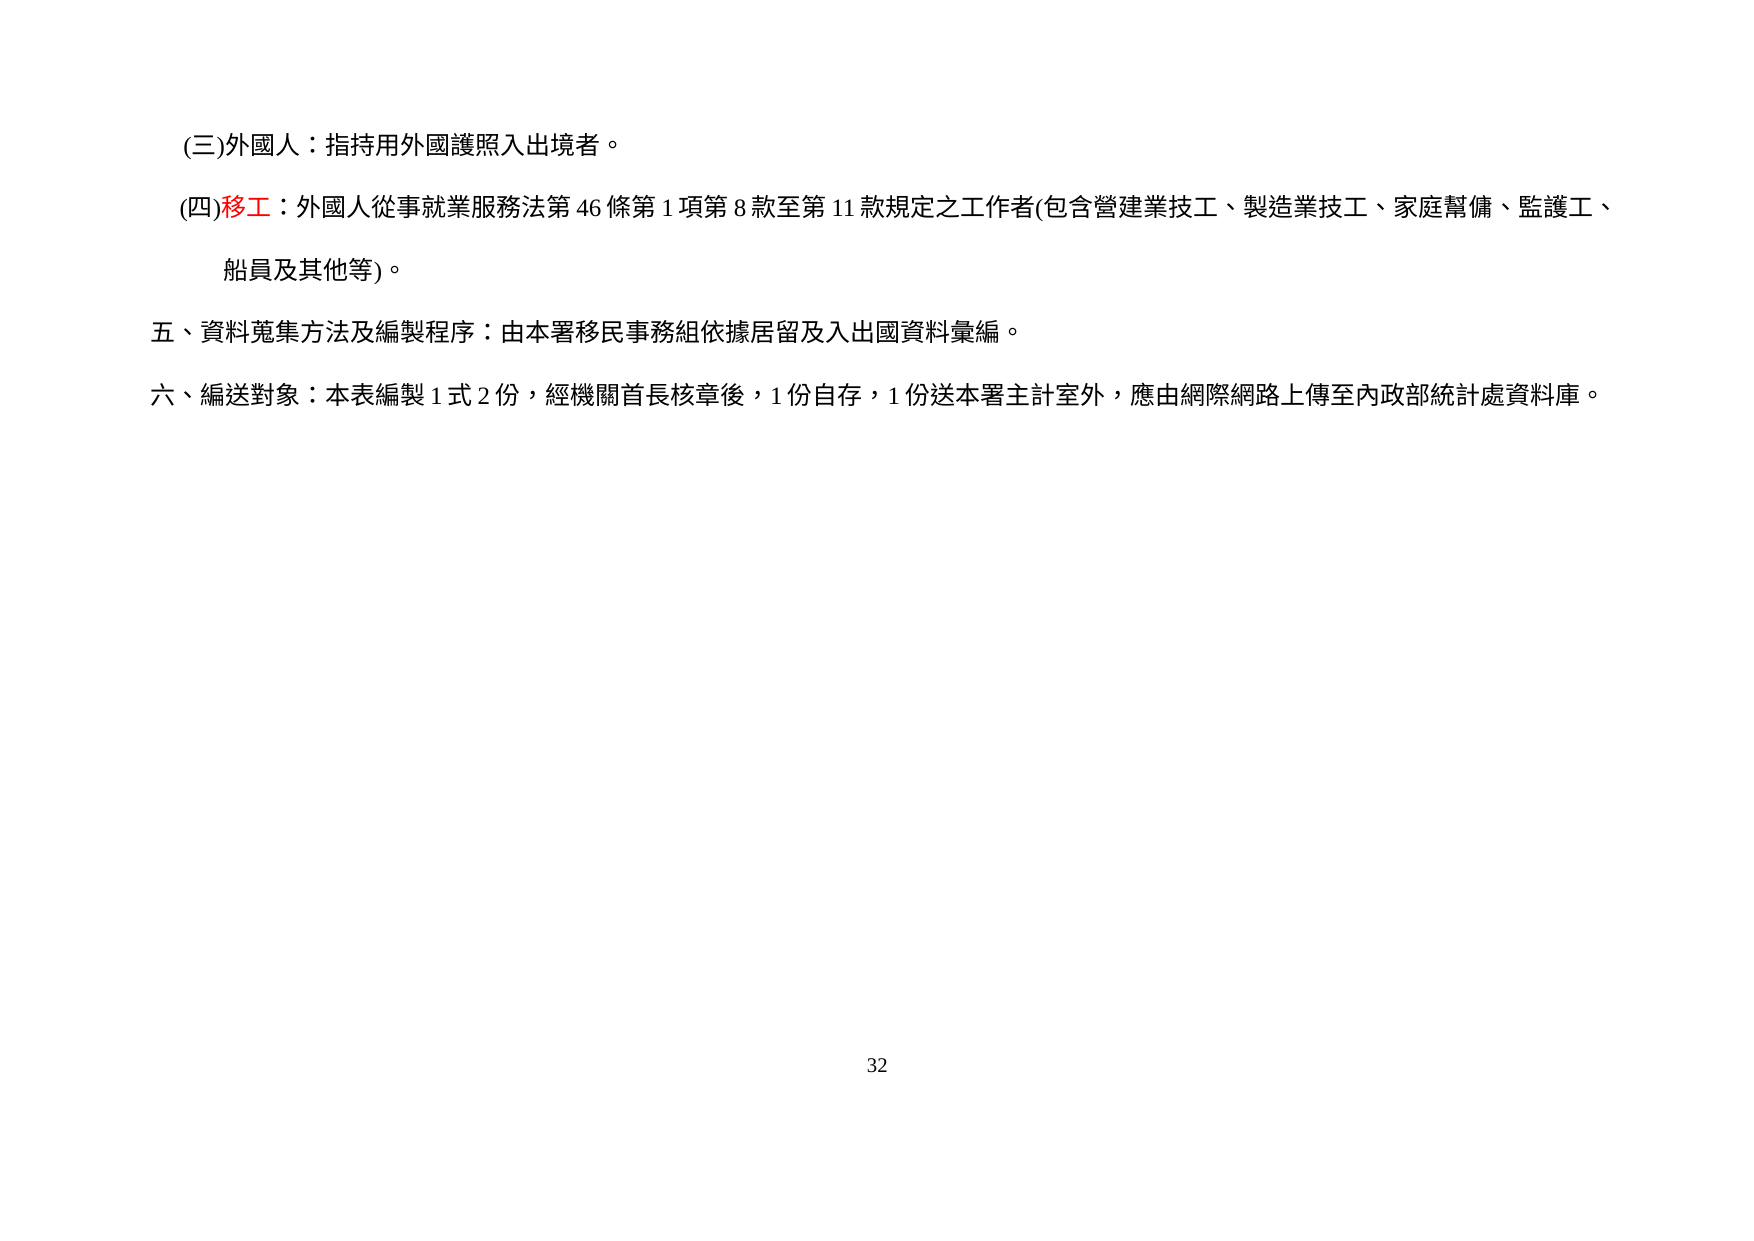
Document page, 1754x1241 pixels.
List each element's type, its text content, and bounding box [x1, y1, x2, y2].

text 六、編送對象：本表編製1式2份，經機關首長核章後，1份自存，1份送本署主計室外，應由網際網路上傳至內政部統計處資料庫。 [150, 352, 1604, 414]
text (四)移工：外國人從事就業服務法第46條第1項第8款至第11款規定之工作者(包含營建業技工、製造業技工、家庭幫傭、監護工、船員及其他等)。 [179, 164, 1604, 289]
text (三)外國人：指持用外國護照入出境者。 [183, 102, 1604, 164]
text 五、資料蒐集方法及編製程序：由本署移民事務組依據居留及入出國資料彙編。 [150, 289, 1604, 352]
